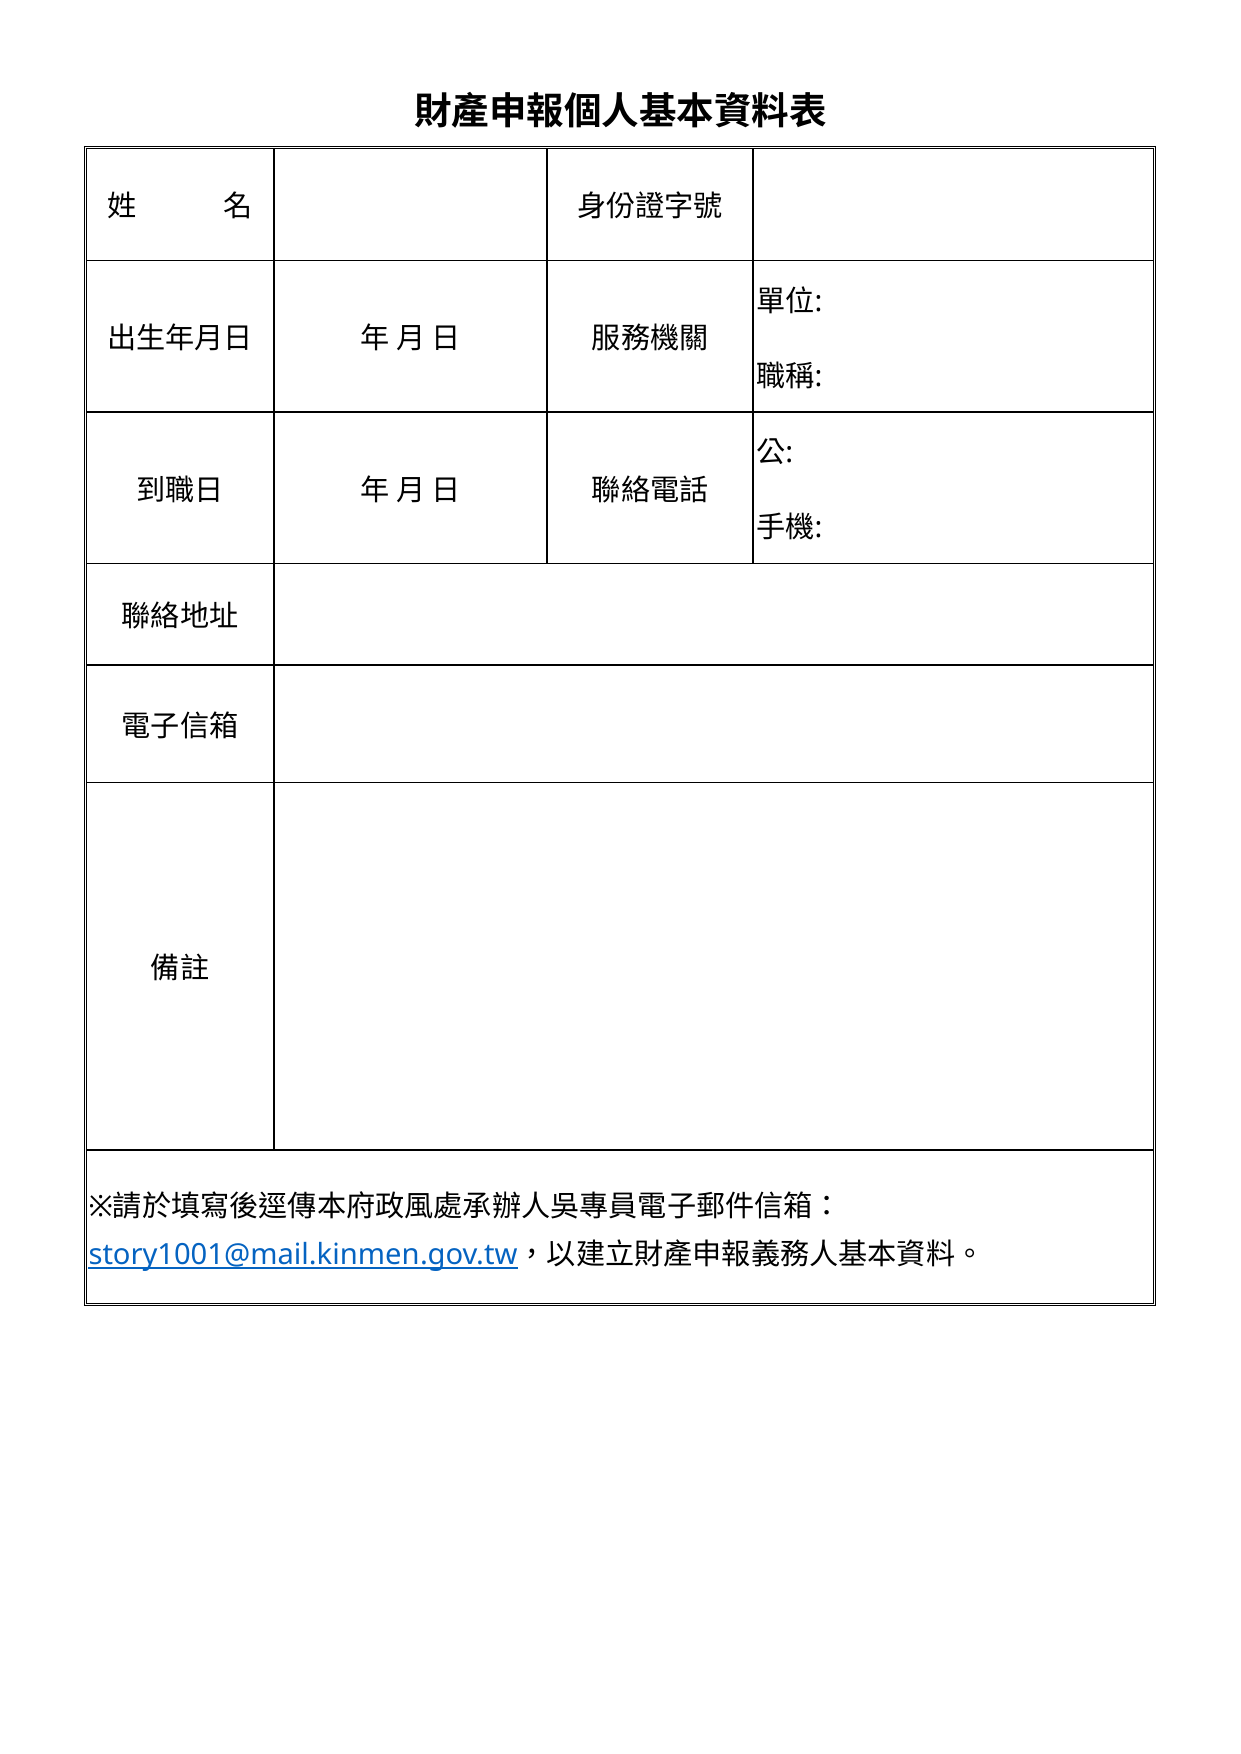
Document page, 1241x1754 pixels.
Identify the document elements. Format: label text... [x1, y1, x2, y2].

table_cell [275, 666, 1153, 782]
table_cell 電子信箱 [87, 666, 273, 782]
table_cell [275, 783, 1153, 1149]
table_cell 服務機關 [548, 261, 752, 411]
table_cell 出生年月日 [87, 261, 273, 411]
table_cell 備註 [87, 783, 273, 1149]
table_header [275, 149, 546, 259]
table_header 姓 名 [87, 149, 273, 259]
text 財產申報個人基本資料表 [118, 71, 1122, 146]
table_cell 年 月 日 [275, 261, 546, 411]
table_header 身份證字號 [548, 149, 752, 259]
table_cell 聯絡電話 [548, 413, 752, 563]
table_header [754, 149, 1153, 259]
table_cell 到職日 [87, 413, 273, 563]
table_cell 公: 手機: [754, 413, 1153, 563]
table_cell ※請於填寫後逕傳本府政風處承辦人吳專員電子郵件信箱：story1001@mail.kinmen.gov.tw，以建立財產申報義務人基本資料。 [87, 1151, 1153, 1302]
table_cell [275, 564, 1153, 664]
table_cell 年 月 日 [275, 413, 546, 563]
table_cell 聯絡地址 [87, 564, 273, 664]
table_cell 單位: 職稱: [754, 261, 1153, 411]
